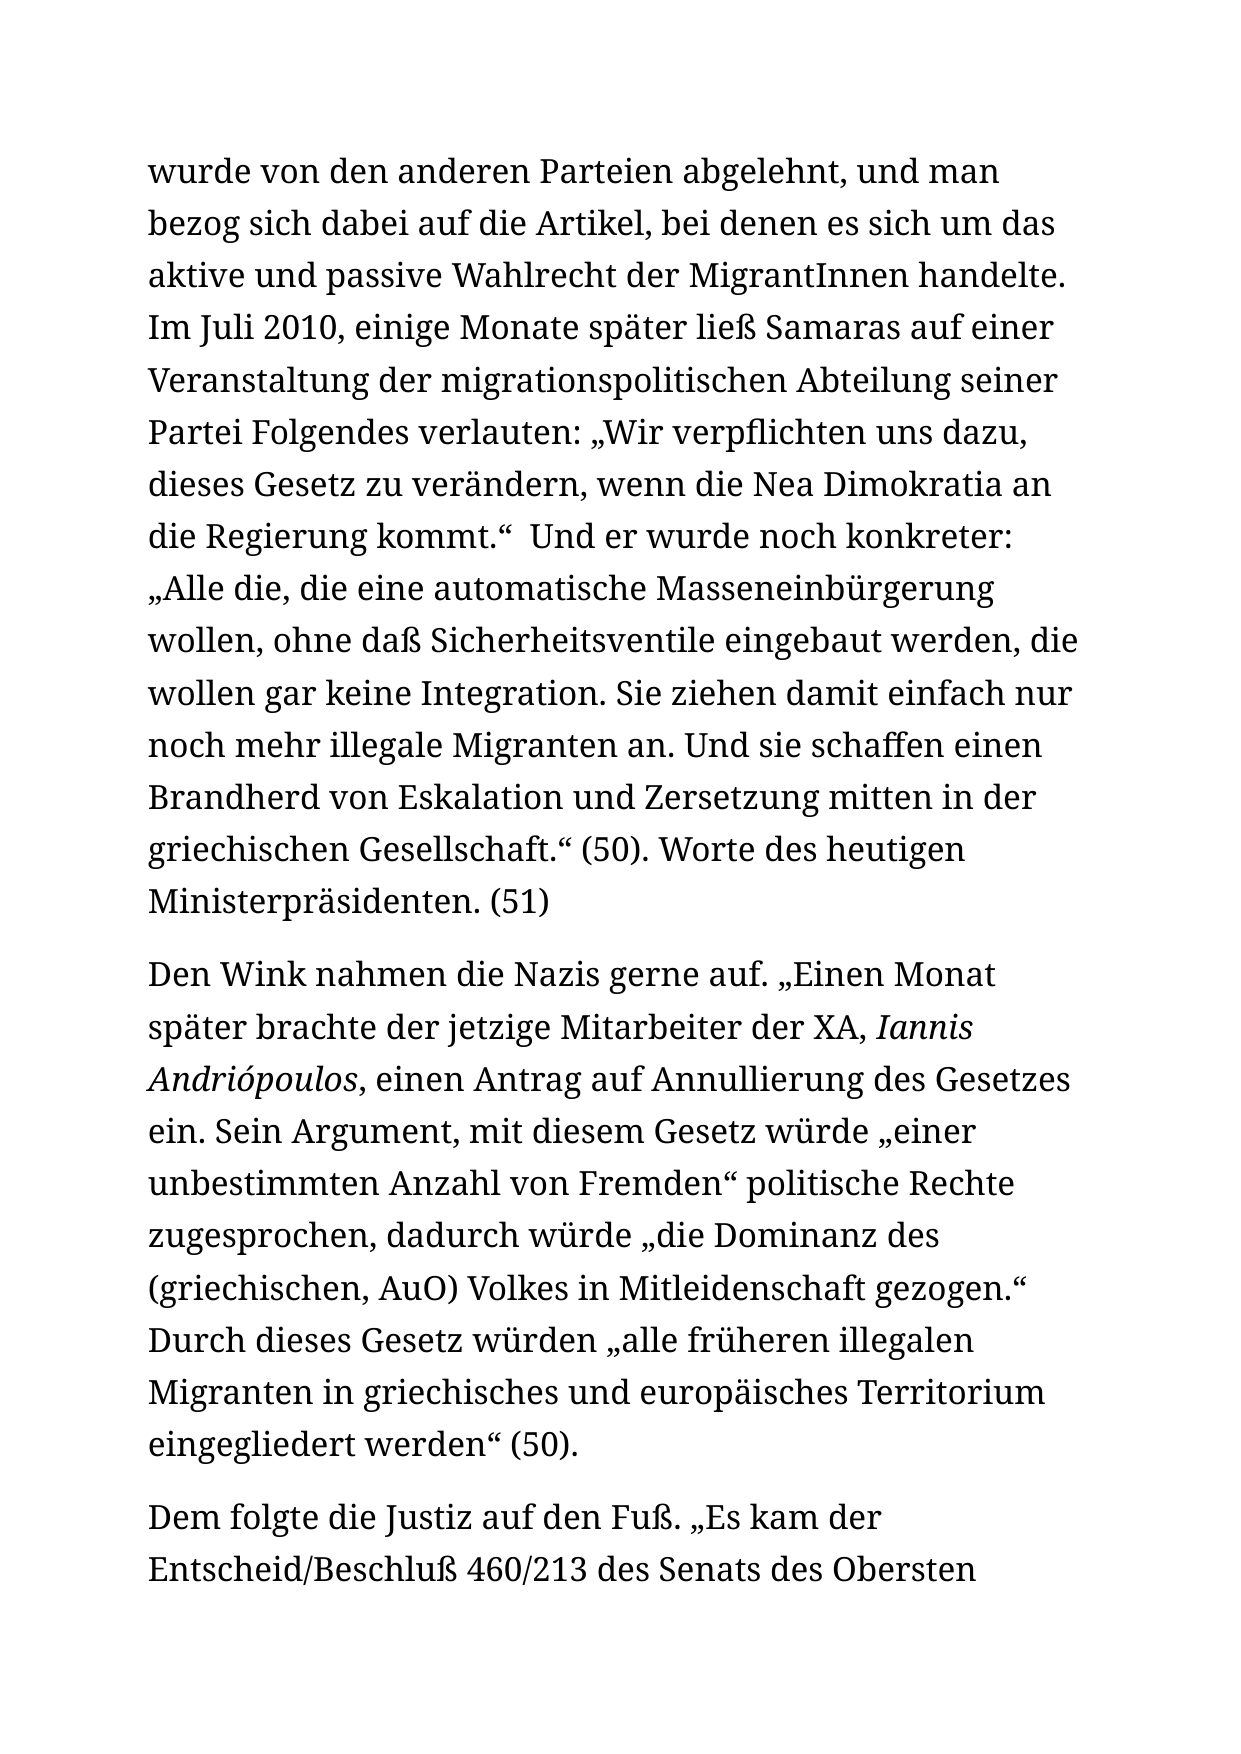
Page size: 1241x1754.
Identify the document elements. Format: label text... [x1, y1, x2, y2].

text wurde von den anderen Parteien abgelehnt, und man bezog sich dabei auf die Artikel, bei denen es sich um das aktive und passive Wahlrecht der MigrantInnen handelte. Im Juli 2010, einige Monate später ließ Samaras auf einer Veranstaltung der migrationspolitischen Abteilung seiner Partei Folgendes verlauten: „Wir verpflichten uns dazu, dieses Gesetz zu verändern, wenn die Nea Dimokratia an die Regierung kommt.“ Und er wurde noch konkreter: „Alle die, die eine automatische Masseneinbürgerung wollen, ohne daß Sicherheitsventile eingebaut werden, die wollen gar keine Integration. Sie ziehen damit einfach nur noch mehr illegale Migranten an. Und sie schaffen einen Brandherd von Eskalation und Zersetzung mitten in der griechischen Gesellschaft.“ (50). Worte des heutigen Ministerpräsidenten. (51) [148, 148, 1093, 924]
text Den Wink nahmen die Nazis gerne auf. „Einen Monat später brachte der jetzige Mitarbeiter der XA, Iannis Andriópoulos, einen Antrag auf Annullierung des Gesetzes ein. Sein Argument, mit diesem Gesetz würde „einer unbestimmten Anzahl von Fremden“ politische Rechte zugesprochen, dadurch würde „die Dominanz des (griechischen, AuO) Volkes in Mitleidenschaft gezogen.“ Durch dieses Gesetz würden „alle früheren illegalen Migranten in griechisches und europäisches Territorium eingegliedert werden“ (50). [148, 951, 1093, 1466]
text Dem folgte die Justiz auf den Fuß. „Es kam der Entscheid/Beschluß 460/213 des Senats des Obersten [148, 1494, 1093, 1592]
